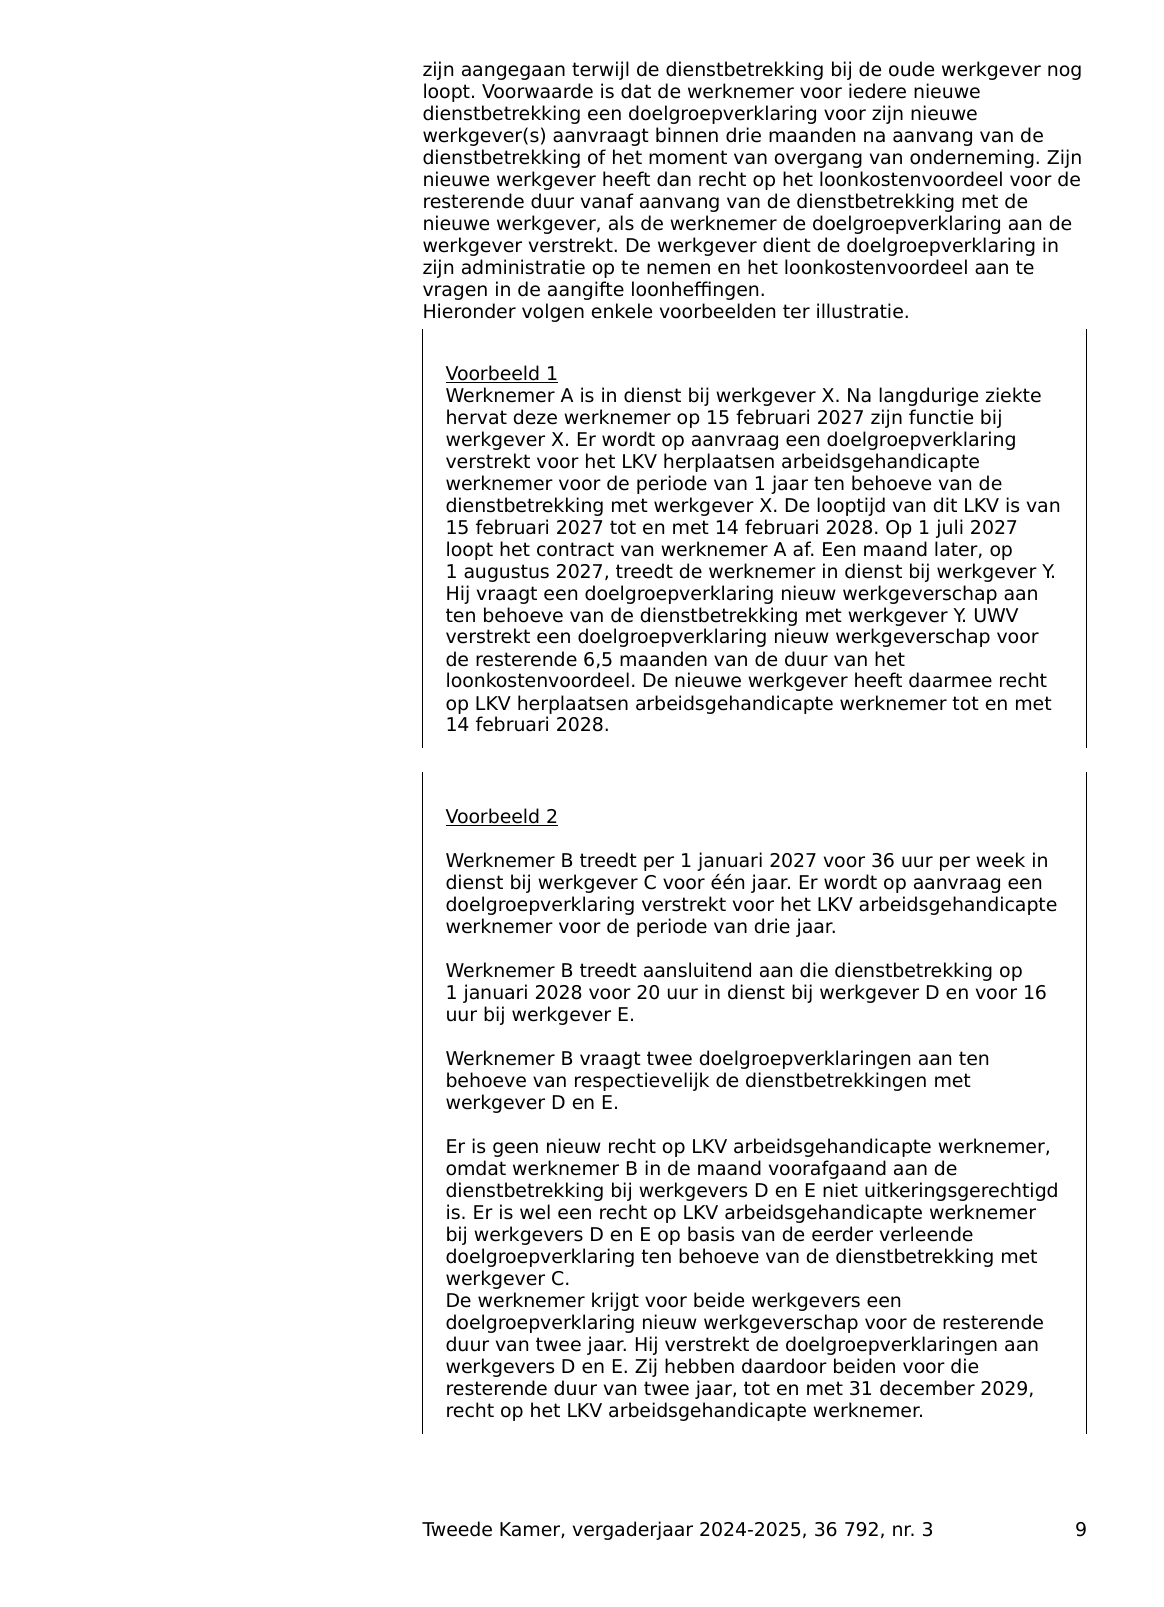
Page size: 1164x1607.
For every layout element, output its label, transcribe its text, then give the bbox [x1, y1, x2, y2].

table_header Voorbeeld 2 Werknemer B treedt per 1 januari 2027 voor 36 uur per week in dienst bij werkgever C voor één jaar. Er wordt op aanvraag een doelgroepverklaring verstrekt voor het LKV arbeidsgehandicapte werknemer voor de periode van drie jaar. Werknemer B treedt aansluitend aan die dienstbetrekking op 1 januari 2028 voor 20 uur in dienst bij werkgever D en voor 16 uur bij werkgever E. Werknemer B vraagt twee doelgroepverklaringen aan ten behoeve van respectievelijk de dienstbetrekkingen met werkgever D en E. Er is geen nieuw recht op LKV arbeidsgehandicapte werknemer, omdat werknemer B in de maand voorafgaand aan de dienstbetrekking bij werkgevers D en E niet uitkeringsgerechtigd is. Er is wel een recht op LKV arbeidsgehandicapte werknemer bij werkgevers D en E op basis van de eerder verleende doelgroepverklaring ten behoeve van de dienstbetrekking met werkgever C. De werknemer krijgt voor beide werkgevers een doelgroepverklaring nieuw werkgeverschap voor de resterende duur van twee jaar. Hij verstrekt de doelgroepverklaringen aan werkgevers D en E. Zij hebben daardoor beiden voor die resterende duur van twee jaar, tot en met 31 december 2029, recht op het LKV arbeidsgehandicapte werknemer. [423, 772, 1086, 1434]
table_header Voorbeeld 1 Werknemer A is in dienst bij werkgever X. Na langdurige ziekte hervat deze werknemer op 15 februari 2027 zijn functie bij werkgever X. Er wordt op aanvraag een doelgroepverklaring verstrekt voor het LKV herplaatsen arbeidsgehandicapte werknemer voor de periode van 1 jaar ten behoeve van de dienstbetrekking met werkgever X. De looptijd van dit LKV is van 15 februari 2027 tot en met 14 februari 2028. Op 1 juli 2027 loopt het contract van werknemer A af. Een maand later, op 1 augustus 2027, treedt de werknemer in dienst bij werkgever Y. Hij vraagt een doelgroepverklaring nieuw werkgeverschap aan ten behoeve van de dienstbetrekking met werkgever Y. UWV verstrekt een doelgroepverklaring nieuw werkgeverschap voor de resterende 6,5 maanden van de duur van het loonkostenvoordeel. De nieuwe werkgever heeft daarmee recht op LKV herplaatsen arbeidsgehandicapte werknemer tot en met 14 februari 2028. [423, 329, 1086, 748]
text zijn aangegaan terwijl de dienstbetrekking bij de oude werkgever nog loopt. Voorwaarde is dat de werknemer voor iedere nieuwe dienstbetrekking een doelgroepverklaring voor zijn nieuwe werkgever(s) aanvraagt binnen drie maanden na aanvang van de dienstbetrekking of het moment van overgang van onderneming. Zijn nieuwe werkgever heeft dan recht op het loonkostenvoordeel voor de resterende duur vanaf aanvang van de dienstbetrekking met de nieuwe werkgever, als de werknemer de doelgroepverklaring aan de werkgever verstrekt. De werkgever dient de doelgroepverklaring in zijn administratie op te nemen en het loonkostenvoordeel aan te vragen in de aangifte loonheffingen. [422, 59, 1087, 301]
text Hieronder volgen enkele voorbeelden ter illustratie. [422, 301, 1087, 323]
